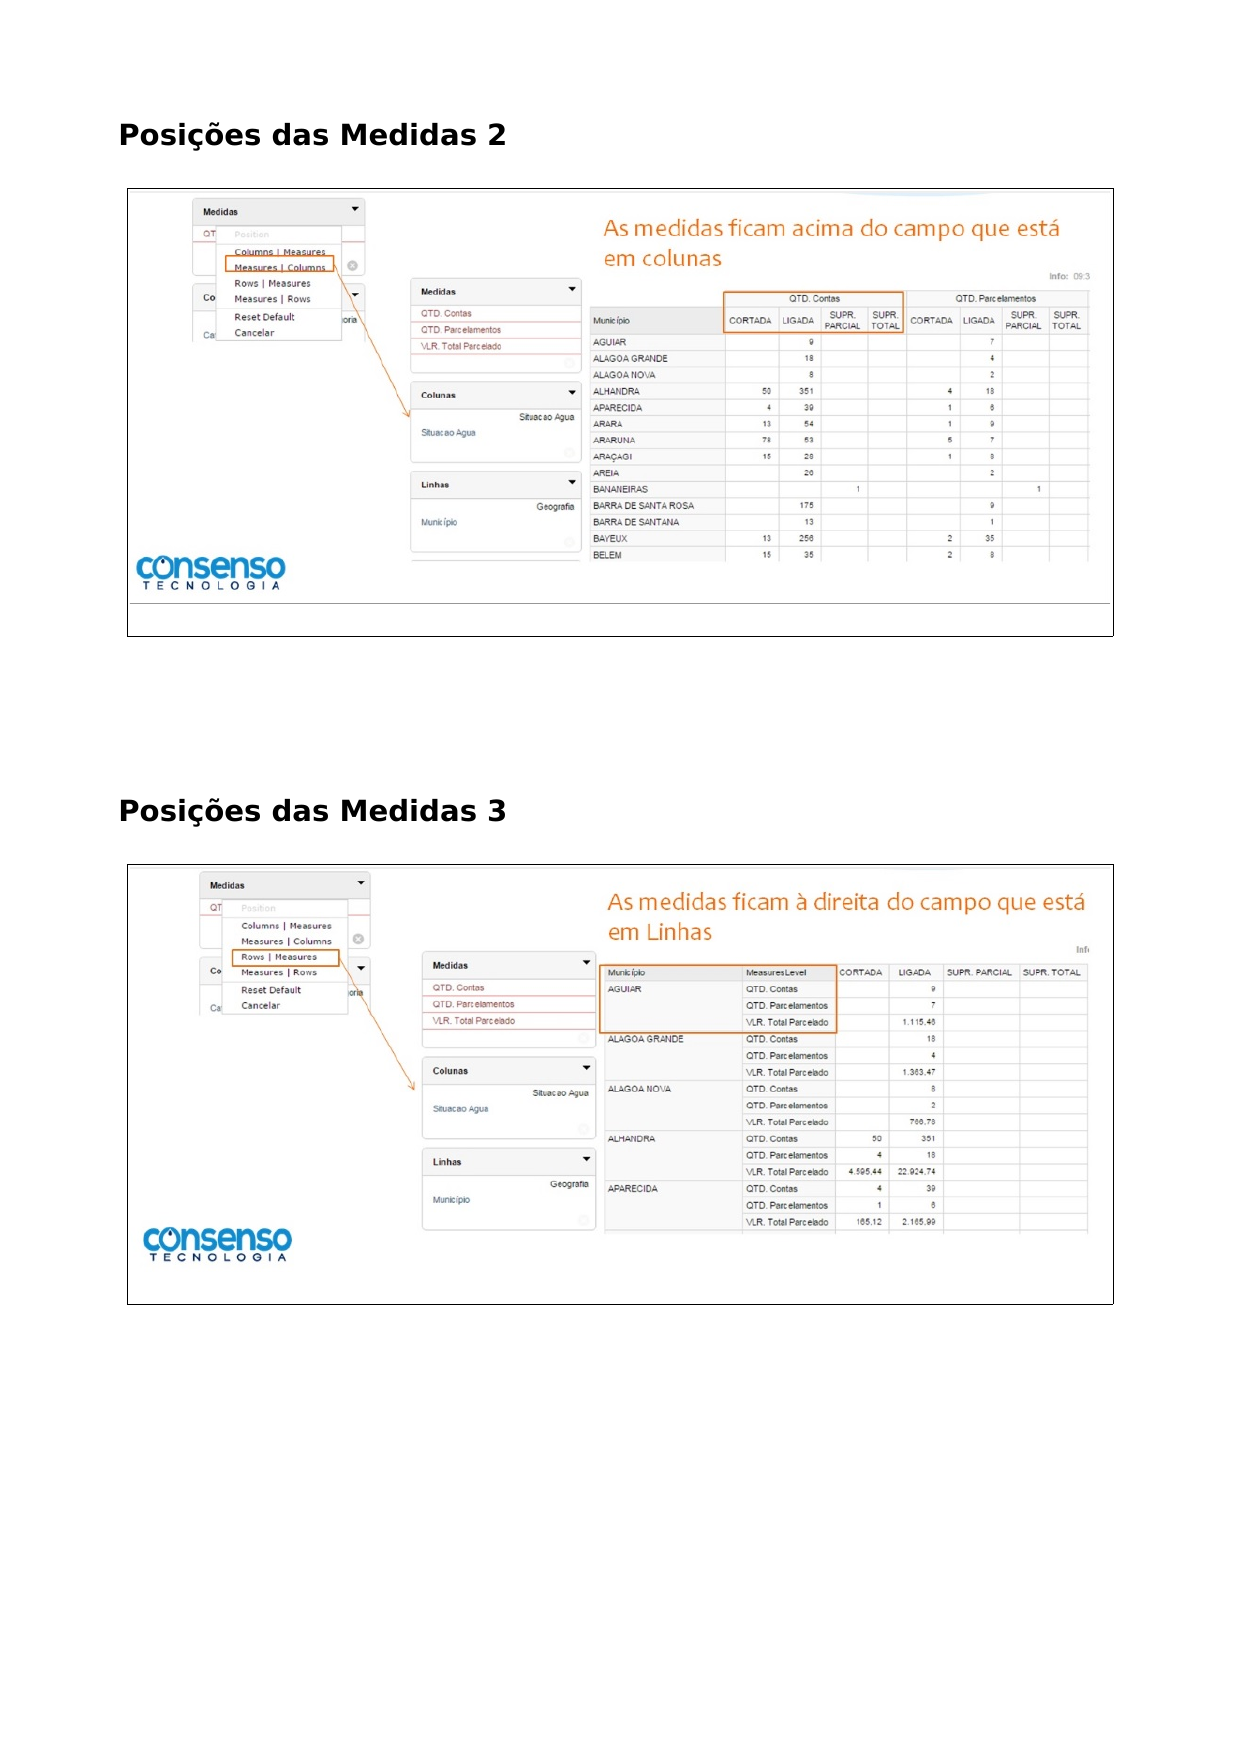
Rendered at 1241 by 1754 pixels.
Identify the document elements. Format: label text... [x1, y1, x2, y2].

subtitle Posições das Medidas 2 [118, 118, 1122, 152]
picture [129, 191, 1111, 604]
picture [129, 867, 1111, 1272]
table_header [128, 189, 1113, 636]
subtitle Posições das Medidas 3 [118, 794, 1122, 828]
table_header [128, 865, 1113, 1303]
